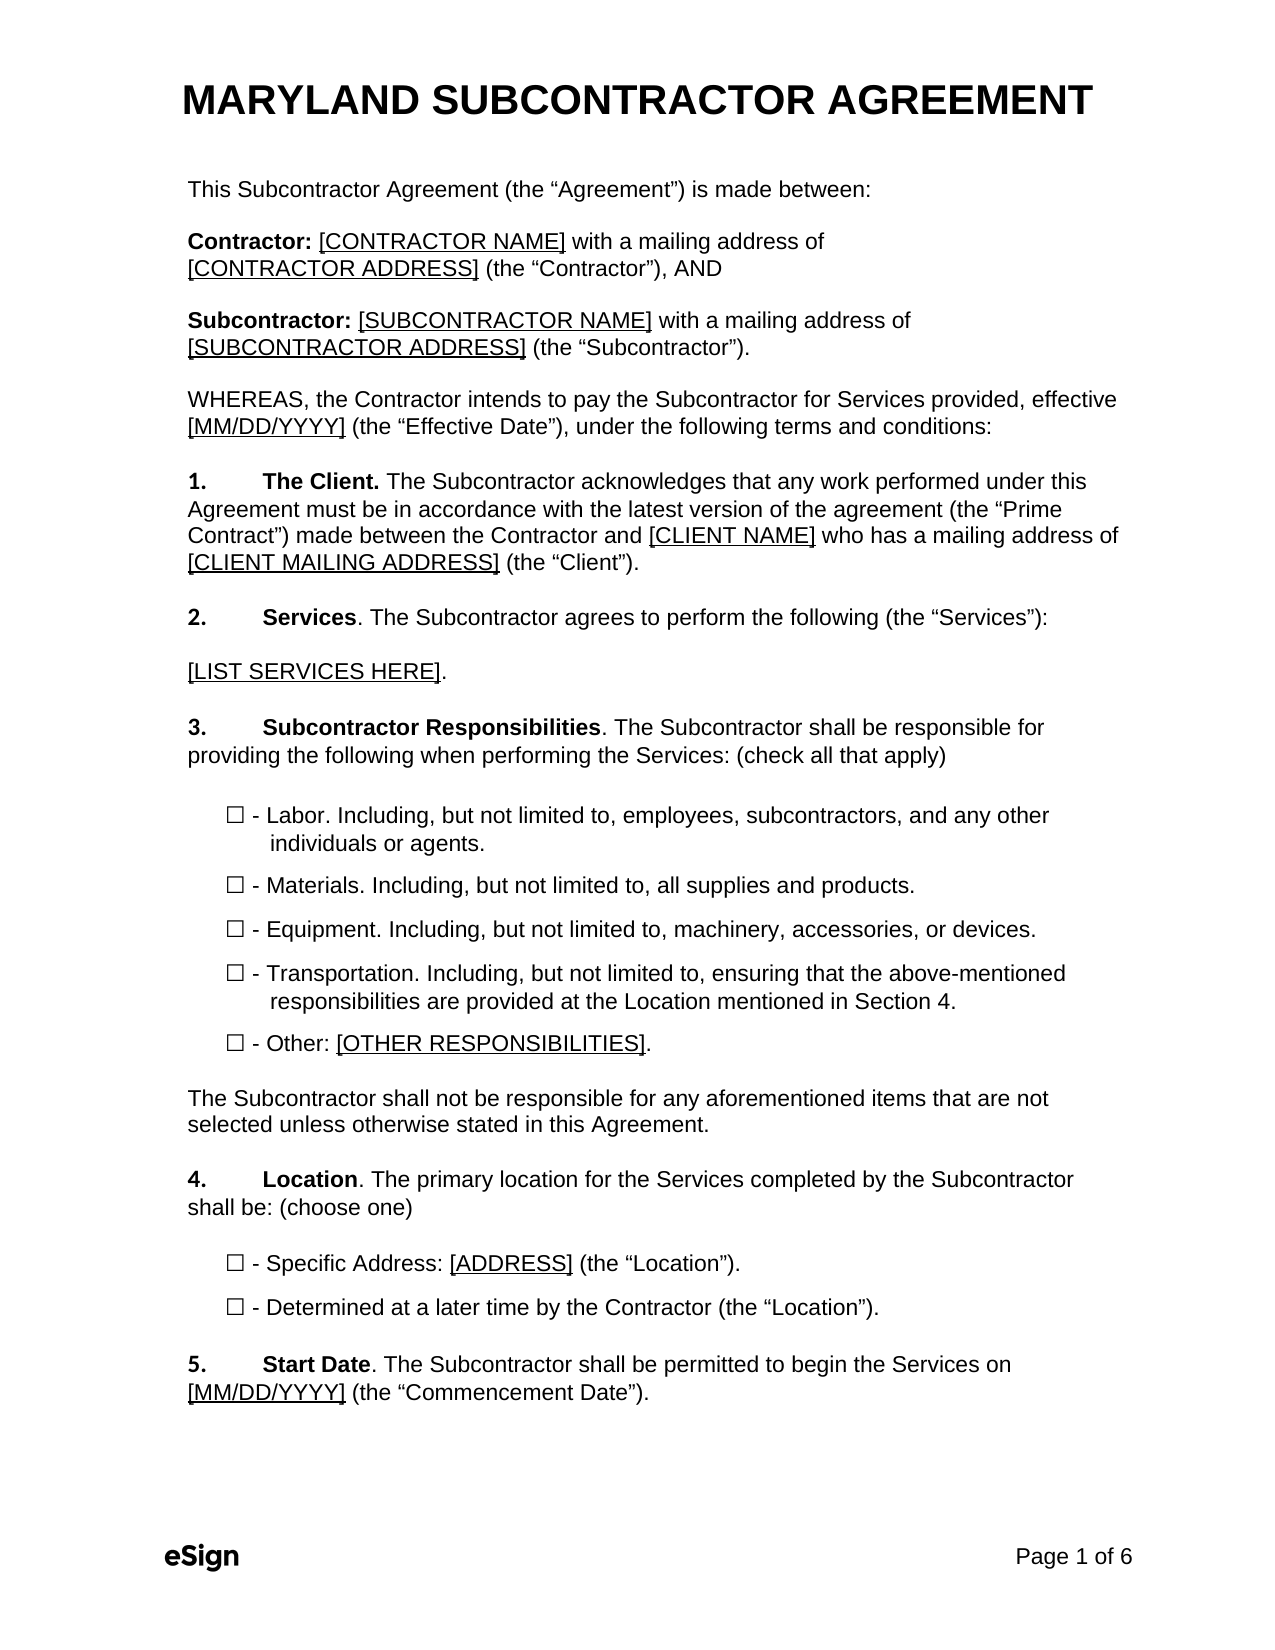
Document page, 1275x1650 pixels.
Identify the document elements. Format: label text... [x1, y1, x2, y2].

list [LIST SERVICES HERE]. [187, 658, 1125, 685]
text ☐ - Transportation. Including, but not limited to, ensuring that the above-mentioned [225, 957, 1125, 988]
subtitle MARYLAND SUBCONTRACTOR AGREEMENT [150, 75, 1125, 123]
text ☐ - Determined at a later time by the Contractor (the “Location”). [225, 1291, 1125, 1322]
list [MM/DD/YYYY] (the “Commencement Date”). [187, 1379, 1125, 1405]
text ☐ - Materials. Including, but not limited to, all supplies and products. [225, 869, 1125, 901]
text ☐ - Other: [OTHER RESPONSIBILITIES]. [225, 1027, 1125, 1058]
list [CONTRACTOR ADDRESS] (the “Contractor”), AND [187, 255, 1125, 281]
list Location. The primary location for the Services completed by the Subcontractor shall be: (choose one) [187, 1163, 1125, 1220]
list This Subcontractor Agreement (the “Agreement”) is made between: [187, 176, 1125, 202]
list [SUBCONTRACTOR ADDRESS] (the “Subcontractor”). [187, 334, 1125, 360]
text ☐ - Specific Address: [ADDRESS] (the “Location”). [225, 1247, 1125, 1278]
text ☐ - Labor. Including, but not limited to, employees, subcontractors, and any other [225, 799, 1125, 830]
text The Subcontractor shall not be responsible for any aforementioned items that are not selected unless otherwise stated in this Agreement. [187, 1084, 1125, 1137]
subtitle Contractor: [CONTRACTOR NAME] with a mailing address of [187, 228, 1125, 255]
list Start Date. The Subcontractor shall be permitted to begin the Services on [187, 1348, 1125, 1379]
list Services. The Subcontractor agrees to perform the following (the “Services”): [187, 601, 1125, 632]
text responsibilities are provided at the Location mentioned in Section 4. [270, 988, 1125, 1014]
list WHEREAS, the Contractor intends to pay the Subcontractor for Services provided, effective [MM/DD/YYYY] (the “Effective Date”), under the following terms and conditions: [187, 386, 1125, 439]
subtitle Subcontractor: [SUBCONTRACTOR NAME] with a mailing address of [187, 307, 1125, 334]
list Subcontractor Responsibilities. The Subcontractor shall be responsible for providing the following when performing the Services: (check all that apply) [187, 711, 1125, 768]
text individuals or agents. [270, 830, 1125, 857]
list The Client. The Subcontractor acknowledges that any work performed under this Agreement must be in accordance with the latest version of the agreement (the “Prime Contract”) made between the Contractor and [CLIENT NAME] who has a mailing address of [CLIENT MAILING ADDRESS] (the “Client”). [187, 466, 1125, 575]
text ☐ - Equipment. Including, but not limited to, machinery, accessories, or devices. [225, 913, 1125, 944]
